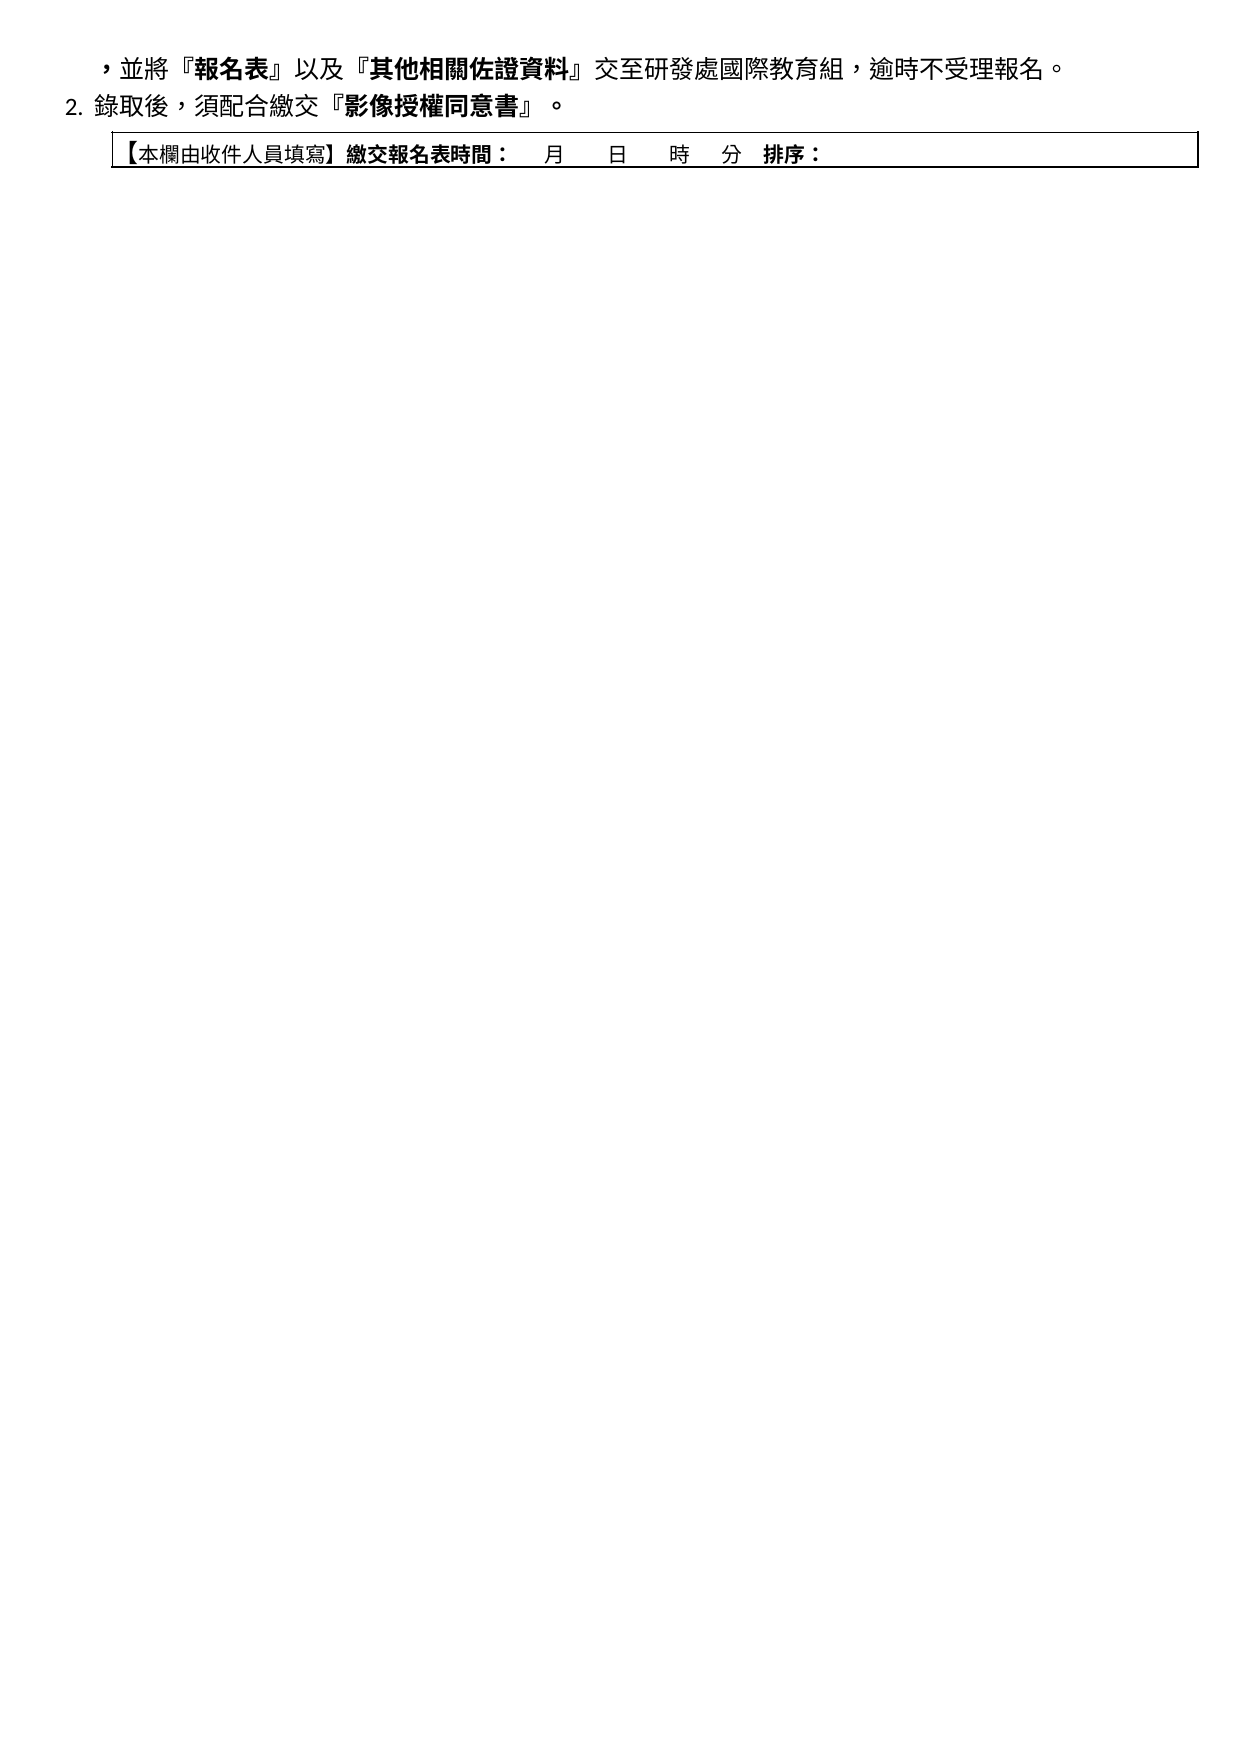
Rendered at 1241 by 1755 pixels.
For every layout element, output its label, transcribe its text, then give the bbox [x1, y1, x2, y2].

text ，並將『報名表』以及『其他相關佐證資料』交至研發處國際教育組，逾時不受理報名。 [94, 50, 1199, 86]
list 錄取後，須配合繳交『影像授權同意書』。 [64, 86, 1199, 122]
text 【本欄由收件人員填寫】繳交報名表時間： 月 日 時 分 排序： [113, 133, 1197, 166]
